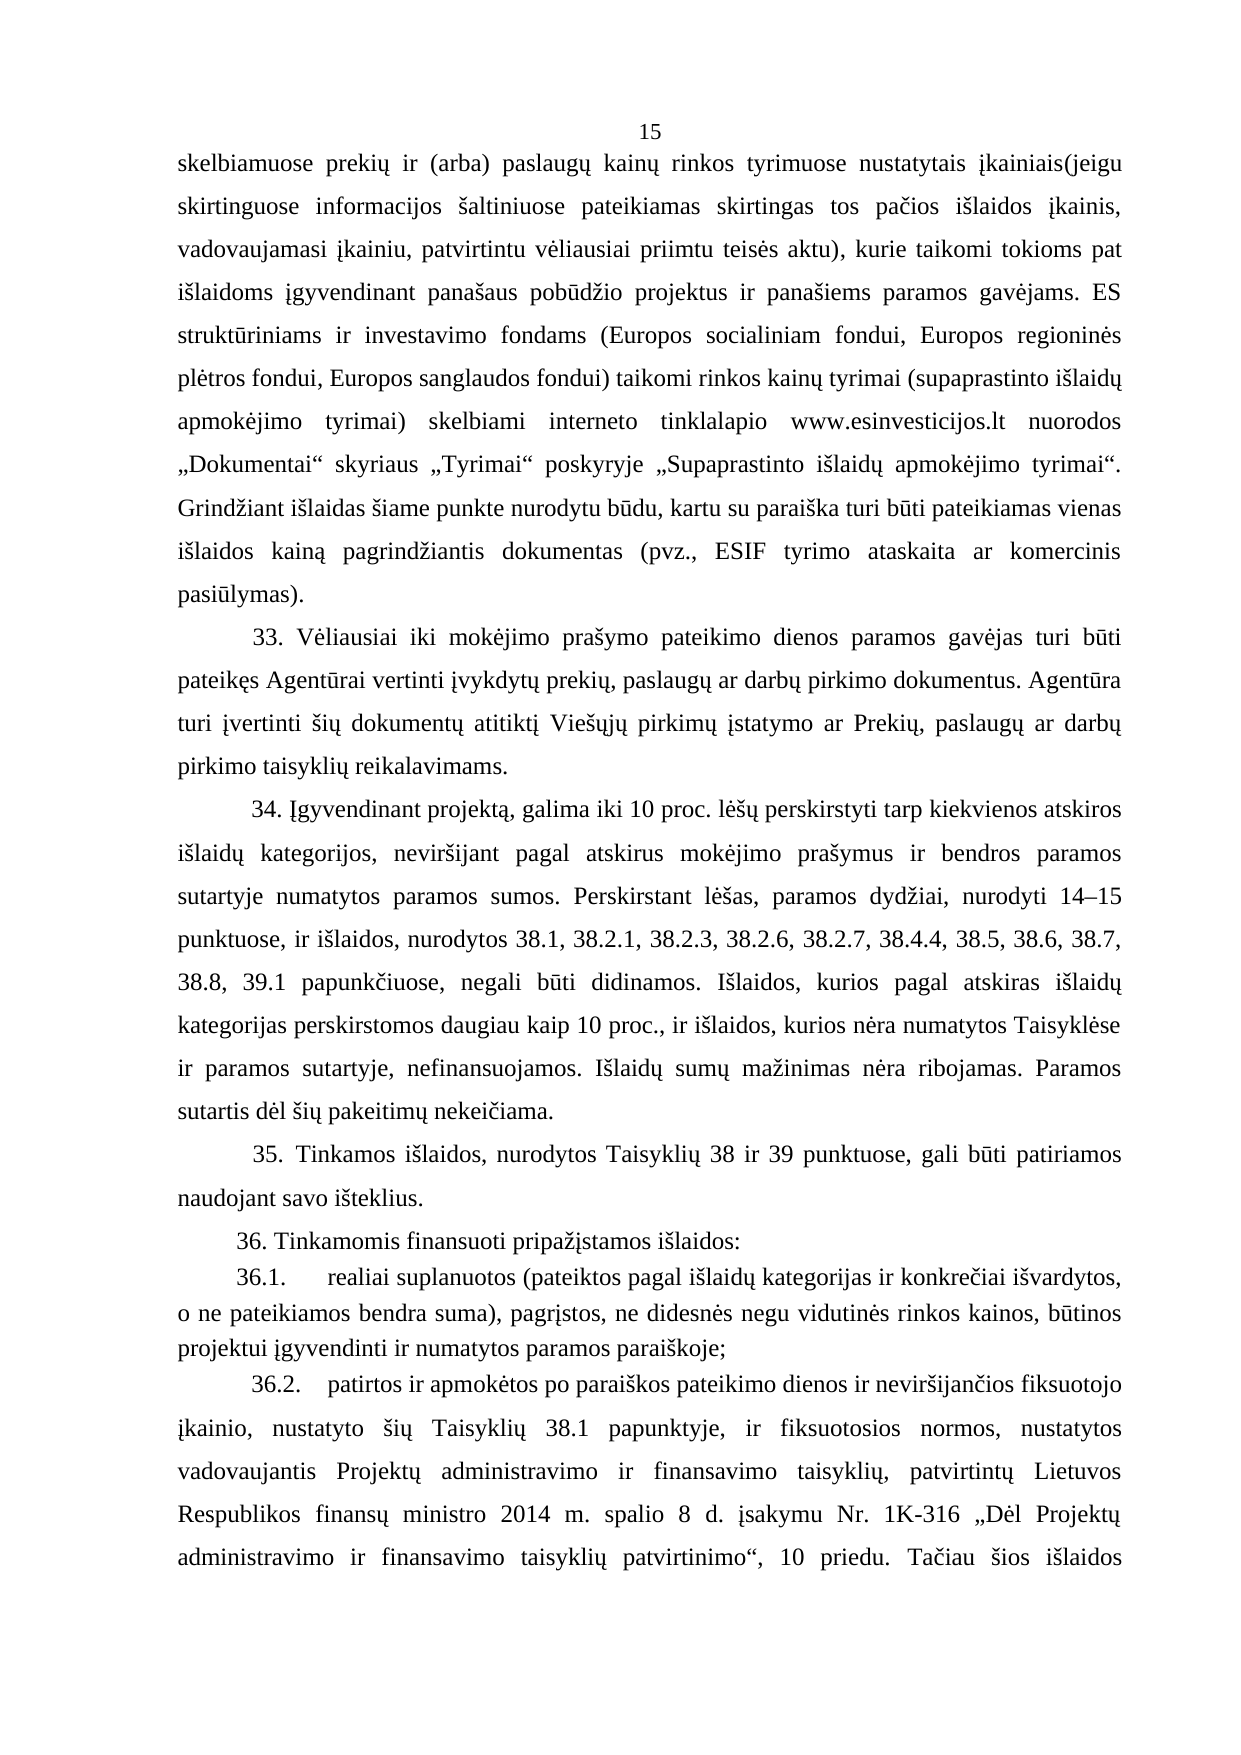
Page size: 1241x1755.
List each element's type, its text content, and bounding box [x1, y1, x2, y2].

text 36.2. patirtos ir apmokėtos po paraiškos pateikimo dienos ir neviršijančios fiksuotojo įkainio, nustatyto šių Taisyklių 38.1 papunktyje, ir fiksuotosios normos, nustatytos vadovaujantis Projektų administravimo ir finansavimo taisyklių, patvirtintų Lietuvos Respublikos finansų ministro 2014 m. spalio 8 d. įsakymu Nr. 1K-316 „Dėl Projektų administravimo ir finansavimo taisyklių patvirtinimo“, 10 priedu. Tačiau šios išlaidos [177, 1369, 1122, 1571]
text 36.1. realiai suplanuotos (pateiktos pagal išlaidų kategorijas ir konkrečiai išvardytos, o ne pateikiamos bendra suma), pagrįstos, ne didesnės negu vidutinės rinkos kainos, būtinos projektui įgyvendinti ir numatytos paramos paraiškoje; [177, 1262, 1122, 1362]
text skelbiamuose prekių ir (arba) paslaugų kainų rinkos tyrimuose nustatytais įkainiais(jeigu skirtinguose informacijos šaltiniuose pateikiamas skirtingas tos pačios išlaidos įkainis, vadovaujamasi įkainiu, patvirtintu vėliausiai priimtu teisės aktu), kurie taikomi tokioms pat išlaidoms įgyvendinant panašaus pobūdžio projektus ir panašiems paramos gavėjams. ES struktūriniams ir investavimo fondams (Europos socialiniam fondui, Europos regioninės plėtros fondui, Europos sanglaudos fondui) taikomi rinkos kainų tyrimai (supaprastinto išlaidų apmokėjimo tyrimai) skelbiami interneto tinklalapio www.esinvesticijos.lt nuorodos „Dokumentai“ skyriaus „Tyrimai“ poskyryje „Supaprastinto išlaidų apmokėjimo tyrimai“. Grindžiant išlaidas šiame punkte nurodytu būdu, kartu su paraiška turi būti pateikiamas vienas išlaidos kainą pagrindžiantis dokumentas (pvz., ESIF tyrimo ataskaita ar komercinis pasiūlymas). [177, 148, 1122, 608]
text 36. Tinkamomis finansuoti pripažįstamos išlaidos: [177, 1226, 1122, 1254]
text 33. Vėliausiai iki mokėjimo prašymo pateikimo dienos paramos gavėjas turi būti pateikęs Agentūrai vertinti įvykdytų prekių, paslaugų ar darbų pirkimo dokumentus. Agentūra turi įvertinti šių dokumentų atitiktį Viešųjų pirkimų įstatymo ar Prekių, paslaugų ar darbų pirkimo taisyklių reikalavimams. [177, 622, 1122, 780]
text 35. Tinkamos išlaidos, nurodytos Taisyklių 38 ir 39 punktuose, gali būti patiriamos naudojant savo išteklius. [177, 1139, 1122, 1211]
text 34. Įgyvendinant projektą, galima iki 10 proc. lėšų perskirstyti tarp kiekvienos atskiros išlaidų kategorijos, neviršijant pagal atskirus mokėjimo prašymus ir bendros paramos sutartyje numatytos paramos sumos. Perskirstant lėšas, paramos dydžiai, nurodyti 14–15 punktuose, ir išlaidos, nurodytos 38.1, 38.2.1, 38.2.3, 38.2.6, 38.2.7, 38.4.4, 38.5, 38.6, 38.7, 38.8, 39.1 papunkčiuose, negali būti didinamos. Išlaidos, kurios pagal atskiras išlaidų kategorijas perskirstomos daugiau kaip 10 proc., ir išlaidos, kurios nėra numatytos Taisyklėse ir paramos sutartyje, nefinansuojamos. Išlaidų sumų mažinimas nėra ribojamas. Paramos sutartis dėl šių pakeitimų nekeičiama. [177, 794, 1122, 1125]
